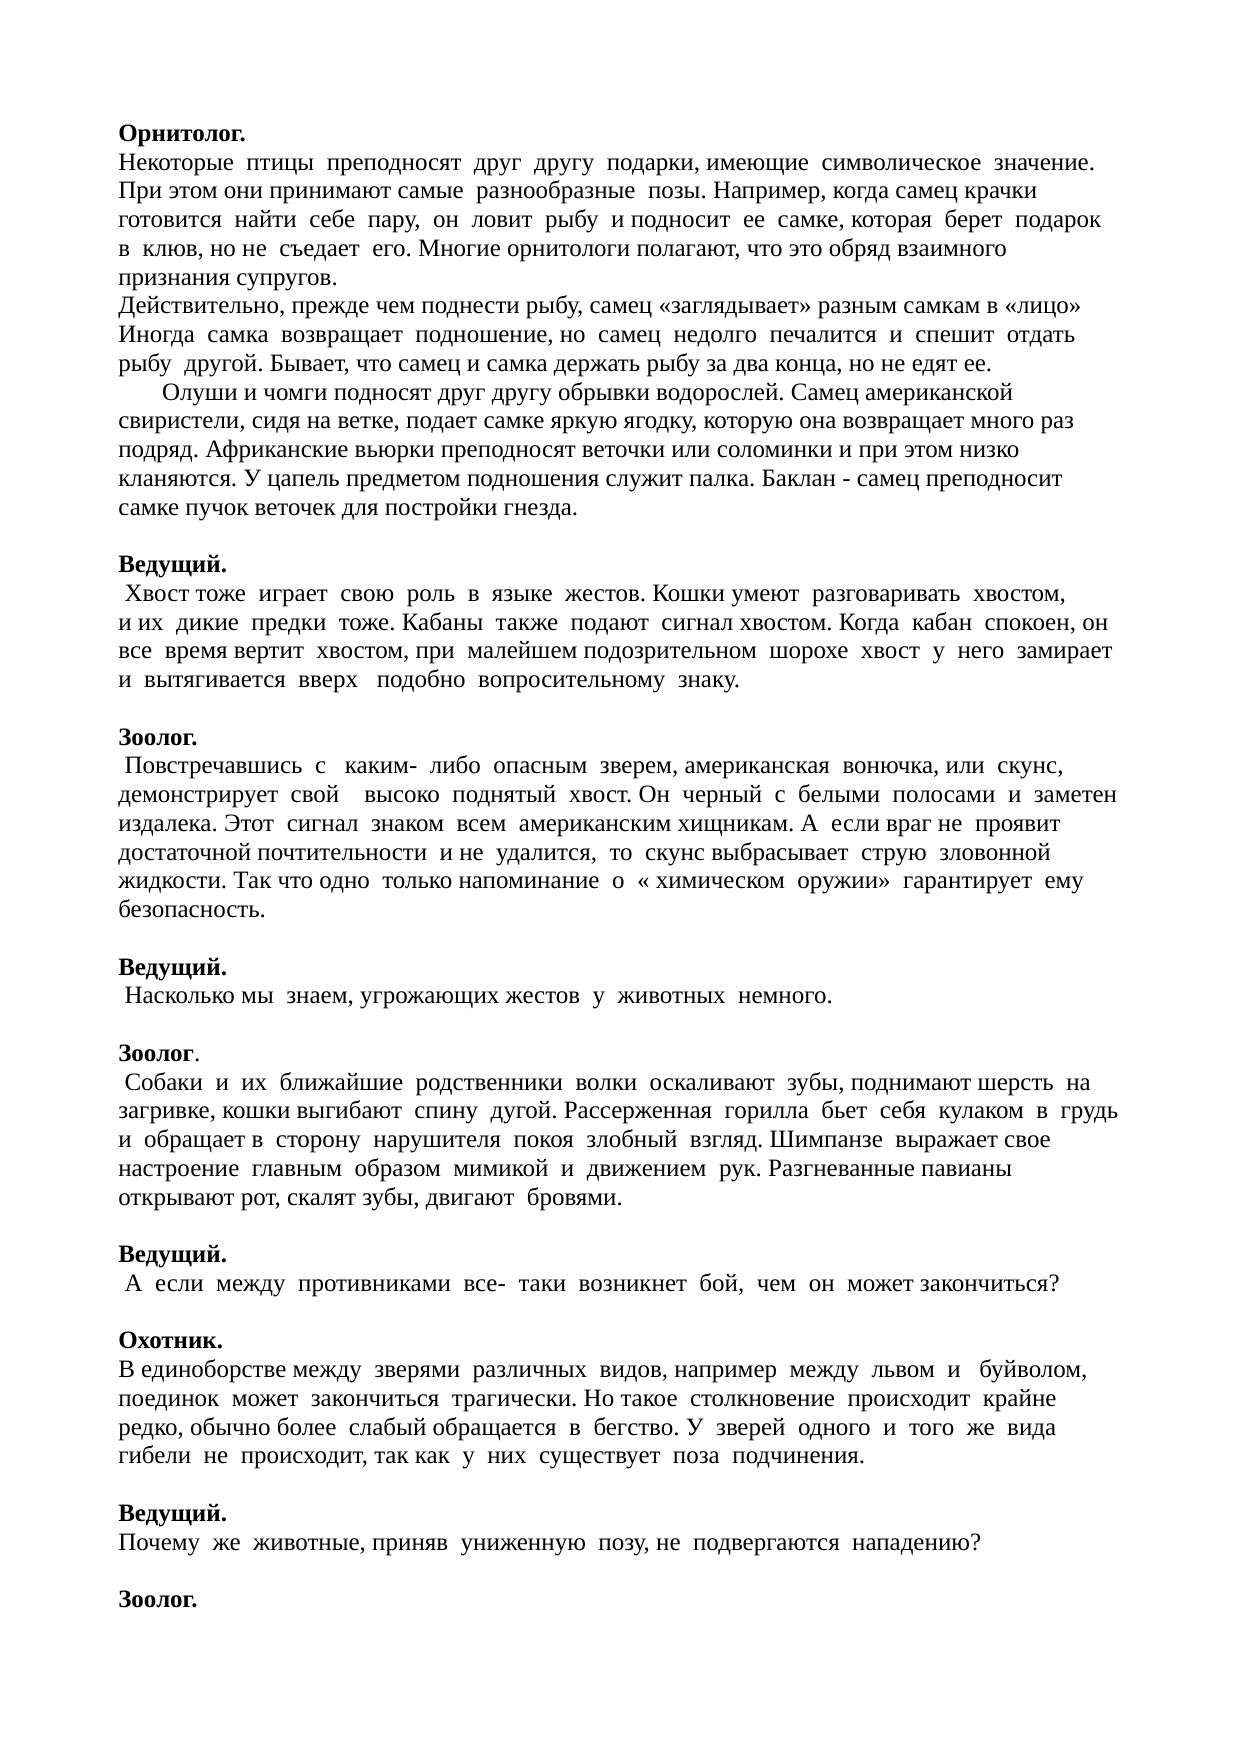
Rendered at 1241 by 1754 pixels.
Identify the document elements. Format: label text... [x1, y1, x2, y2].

text Действительно, прежде чем поднести рыбу, самец «заглядывает» разным самкам в «лицо» Иногда самка возвращает подношение, но самец недолго печалится и спешит отдать рыбу другой. Бывает, что самец и самка держать рыбу за два конца, но не едят ее. [118, 291, 1122, 377]
text Орнитолог. [118, 118, 1122, 147]
text и их дикие предки тоже. Кабаны также подают сигнал хвостом. Когда кабан спокоен, он все время вертит хвостом, при малейшем подозрительном шорохе хвост у него замирает и вытягивается вверх подобно вопросительному знаку. [118, 607, 1122, 693]
text Ведущий. [118, 1498, 1122, 1527]
text Некоторые птицы преподносят друг другу подарки, имеющие символическое значение. При этом они принимают самые разнообразные позы. Например, когда самец крачки готовится найти себе пару, он ловит рыбу и подносит ее самке, которая берет подарок в клюв, но не съедает его. Многие орнитологи полагают, что это обряд взаимного признания супругов. [118, 147, 1122, 291]
text А если между противниками все- таки возникнет бой, чем он может закончиться? [118, 1268, 1122, 1297]
text Повстречавшись с каким- либо опасным зверем, американская вонючка, или скунс, [118, 751, 1122, 779]
text Ведущий. [118, 549, 1122, 578]
text В единоборстве между зверями различных видов, например между львом и буйволом, поединок может закончиться трагически. Но такое столкновение происходит крайне редко, обычно более слабый обращается в бегство. У зверей одного и того же вида гибели не происходит, так как у них существует поза подчинения. [118, 1354, 1122, 1469]
text Хвост тоже играет свою роль в языке жестов. Кошки умеют разговаривать хвостом, [118, 578, 1122, 607]
text Почему же животные, приняв униженную позу, не подвергаются нападению? [118, 1527, 1122, 1556]
text Ведущий. [118, 1239, 1122, 1268]
text Насколько мы знаем, угрожающих жестов у животных немного. [118, 981, 1122, 1009]
text Ведущий. [118, 952, 1122, 981]
text Олуши и чомги подносят друг другу обрывки водорослей. Самец американской свиристели, сидя на ветке, подает самке яркую ягодку, которую она возвращает много раз подряд. Африканские вьюрки преподносят веточки или соломинки и при этом низко кланяются. У цапель предметом подношения служит палка. Баклан - самец преподносит самке пучок веточек для постройки гнезда. [118, 377, 1122, 521]
text Зоолог. [118, 722, 1122, 751]
text Зоолог. [118, 1038, 1122, 1067]
text Зоолог. [118, 1584, 1122, 1613]
text демонстрирует свой высоко поднятый хвост. Он черный с белыми полосами и заметен издалека. Этот сигнал знаком всем американским хищникам. А если враг не проявит достаточной почтительности и не удалится, то скунс выбрасывает струю зловонной жидкости. Так что одно только напоминание о « химическом оружии» гарантирует ему безопасность. [118, 779, 1122, 923]
text Собаки и их ближайшие родственники волки оскаливают зубы, поднимают шерсть на загривке, кошки выгибают спину дугой. Рассерженная горилла бьет себя кулаком в грудь и обращает в сторону нарушителя покоя злобный взгляд. Шимпанзе выражает свое настроение главным образом мимикой и движением рук. Разгневанные павианы открывают рот, скалят зубы, двигают бровями. [118, 1067, 1122, 1211]
text Охотник. [118, 1326, 1122, 1354]
